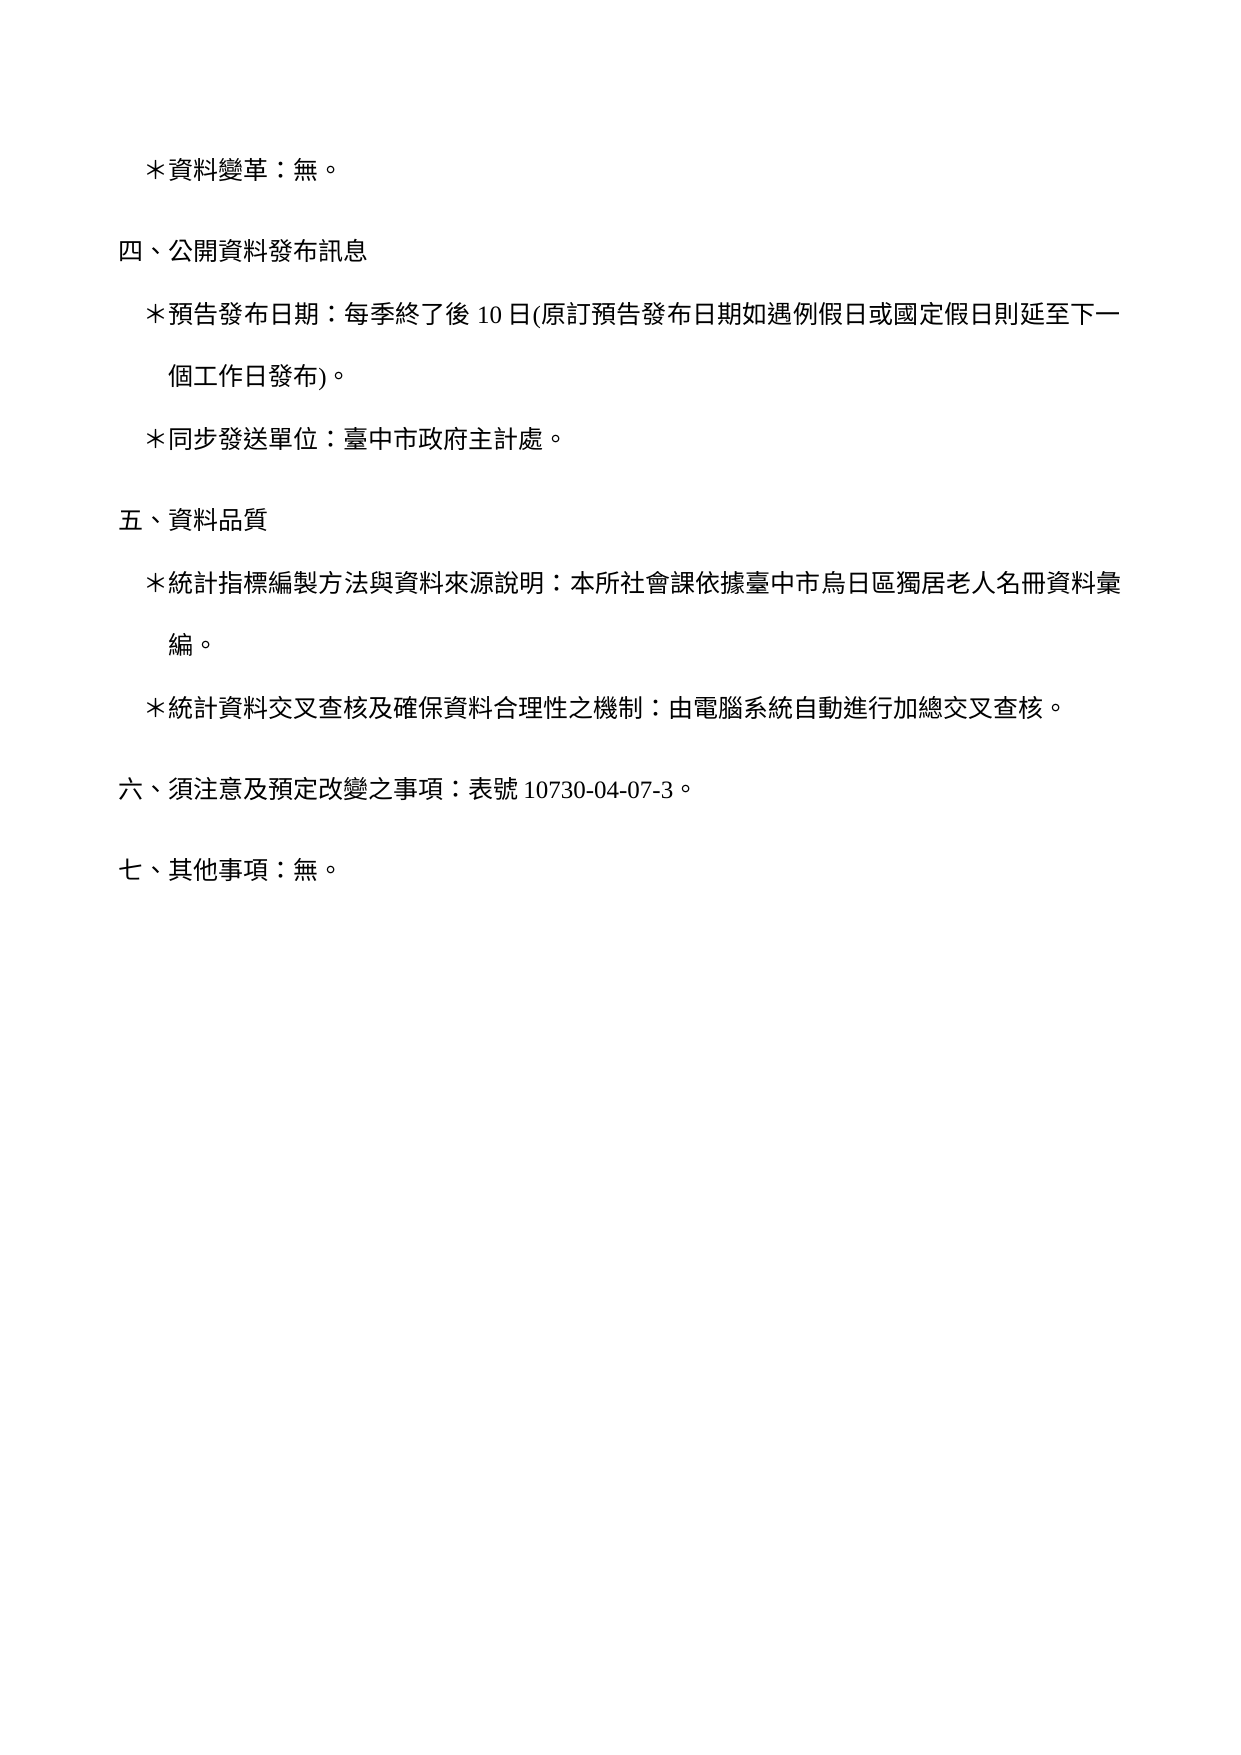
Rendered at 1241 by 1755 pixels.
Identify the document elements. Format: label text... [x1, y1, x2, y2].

text ＊統計資料交叉查核及確保資料合理性之機制：由電腦系統自動進行加總交叉查核。 [143, 664, 1122, 727]
text 七、其他事項：無。 [118, 827, 1122, 889]
text 六、須注意及預定改變之事項：表號10730-04-07-3。 [118, 746, 1122, 808]
text ＊同步發送單位：臺中市政府主計處。 [143, 396, 1122, 458]
text ＊資料變革：無。 [143, 127, 1122, 189]
text 四、公開資料發布訊息 [118, 208, 1122, 271]
text ＊統計指標編製方法與資料來源說明：本所社會課依據臺中市烏日區獨居老人名冊資料彙編。 [143, 539, 1122, 664]
text 五、資料品質 [118, 477, 1122, 539]
text ＊預告發布日期：每季終了後10日(原訂預告發布日期如遇例假日或國定假日則延至下一個工作日發布)。 [143, 271, 1122, 396]
